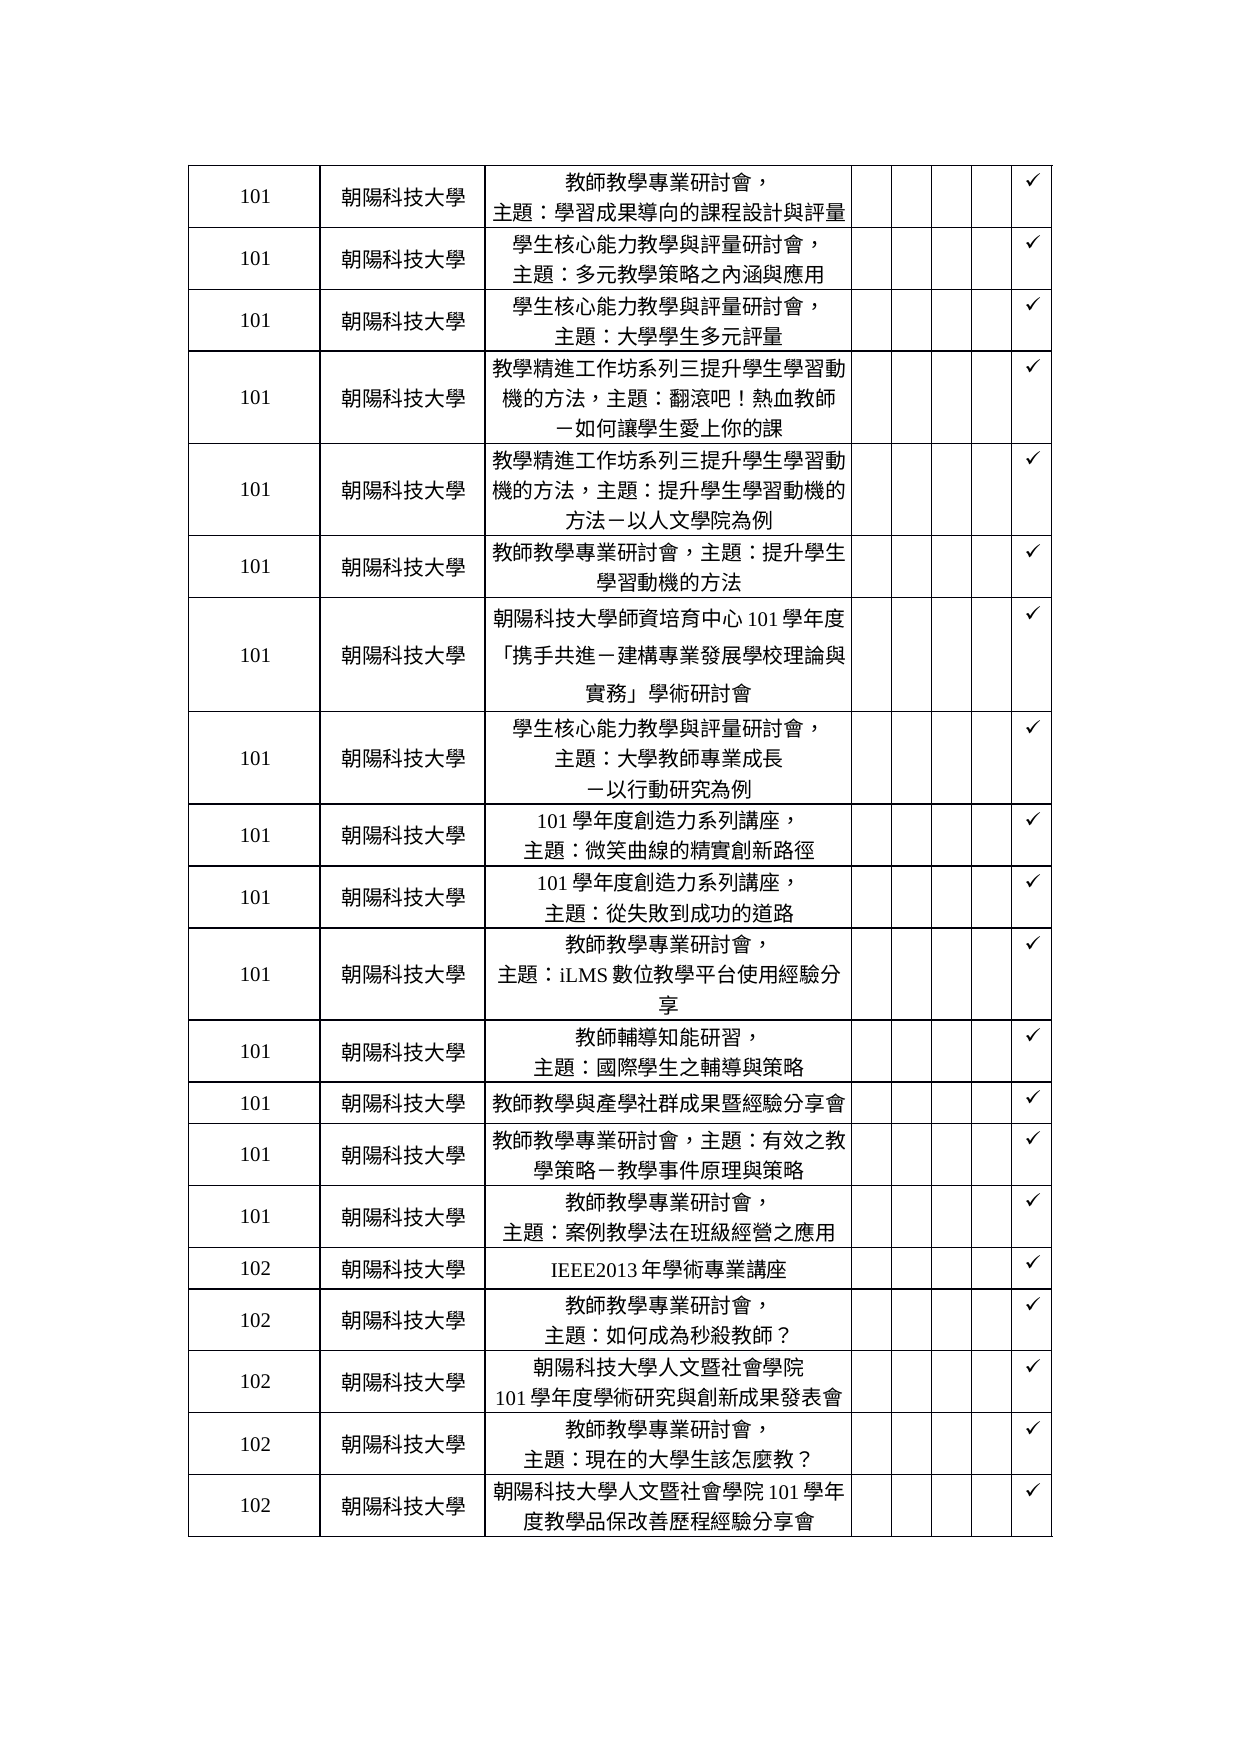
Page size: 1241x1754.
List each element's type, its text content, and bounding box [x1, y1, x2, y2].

table_cell 教師教學專業研討會， 主題：如何成為秒殺教師？ [486, 1290, 851, 1350]
table_cell [932, 1351, 971, 1412]
table_cell  [1012, 1124, 1051, 1184]
table_cell 教師教學專業研討會， 主題：iLMS數位教學平台使用經驗分享 [486, 929, 851, 1019]
table_cell 朝陽科技大學 [321, 805, 484, 865]
table_cell [892, 1351, 931, 1412]
table_cell 101學年度創造力系列講座， 主題：微笑曲線的精實創新路徑 [486, 805, 851, 865]
table_cell [932, 536, 971, 597]
table_cell [972, 1351, 1011, 1412]
table_cell [892, 712, 931, 803]
table_cell  [1012, 290, 1051, 350]
table_cell [932, 929, 971, 1019]
table_cell [852, 598, 891, 711]
table_cell 101 [189, 228, 319, 288]
table_cell [852, 1290, 891, 1350]
table_cell 朝陽科技大學 [321, 1021, 484, 1081]
table_cell 朝陽科技大學 [321, 929, 484, 1019]
table_cell [932, 1083, 971, 1122]
table_cell [932, 352, 971, 443]
table_cell [972, 352, 1011, 443]
table_cell 學生核心能力教學與評量研討會， 主題：多元教學策略之內涵與應用 [486, 228, 851, 288]
table_cell 102 [189, 1475, 319, 1536]
table_cell  [1012, 867, 1051, 927]
table_cell 朝陽科技大學 [321, 1413, 484, 1474]
table_cell [972, 1290, 1011, 1350]
table_cell  [1012, 1186, 1051, 1246]
table_cell [852, 228, 891, 288]
table_cell 學生核心能力教學與評量研討會， 主題：大學教師專業成長 －以行動研究為例 [486, 712, 851, 803]
table_cell [972, 1475, 1011, 1536]
table_cell [972, 1124, 1011, 1184]
table_cell 101 [189, 867, 319, 927]
table_cell 朝陽科技大學師資培育中心101學年度「携手共進－建構專業發展學校理論與實務」學術研討會 [486, 598, 851, 711]
table_cell [892, 867, 931, 927]
table_cell  [1012, 352, 1051, 443]
table_cell 朝陽科技大學 [321, 290, 484, 350]
table_cell 朝陽科技大學 [321, 598, 484, 711]
table_cell 101 [189, 712, 319, 803]
table_cell [852, 166, 891, 226]
table_cell 教師教學與產學社群成果暨經驗分享會 [486, 1083, 851, 1122]
table_cell  [1012, 228, 1051, 288]
table_cell [972, 1248, 1011, 1288]
table_cell  [1012, 1351, 1051, 1412]
table_cell [852, 444, 891, 535]
table_cell [932, 444, 971, 535]
table_cell [852, 1021, 891, 1081]
table_cell [932, 1290, 971, 1350]
table_cell  [1012, 1248, 1051, 1288]
table_cell 102 [189, 1248, 319, 1288]
table_cell 朝陽科技大學 [321, 536, 484, 597]
table_cell [852, 536, 891, 597]
table_cell [972, 166, 1011, 226]
table_cell  [1012, 712, 1051, 803]
table_cell [852, 929, 891, 1019]
table_cell [932, 166, 971, 226]
table_cell [932, 1124, 971, 1184]
table_cell [852, 867, 891, 927]
table_cell [932, 1186, 971, 1246]
table_cell [892, 1186, 931, 1246]
table_cell  [1012, 929, 1051, 1019]
table_cell [972, 1021, 1011, 1081]
table_cell 102 [189, 1351, 319, 1412]
table_cell [852, 1083, 891, 1122]
table_cell 101 [189, 1083, 319, 1122]
table_cell [852, 290, 891, 350]
table_cell [892, 228, 931, 288]
table_cell [972, 1083, 1011, 1122]
table_cell 教師教學專業研討會，主題：提升學生學習動機的方法 [486, 536, 851, 597]
table_cell [892, 536, 931, 597]
table_cell [972, 712, 1011, 803]
table_cell [932, 867, 971, 927]
table_cell [972, 290, 1011, 350]
table_cell [932, 712, 971, 803]
table_cell [892, 1475, 931, 1536]
table_cell 朝陽科技大學 [321, 1083, 484, 1122]
table_cell 101 [189, 598, 319, 711]
table_cell [852, 352, 891, 443]
table_cell 101 [189, 929, 319, 1019]
table_cell [852, 1248, 891, 1288]
table_cell 朝陽科技大學人文暨社會學院 101學年度學術研究與創新成果發表會 [486, 1351, 851, 1412]
table_cell 朝陽科技大學 [321, 712, 484, 803]
table_cell [972, 228, 1011, 288]
table_cell 102 [189, 1413, 319, 1474]
table_cell  [1012, 1290, 1051, 1350]
table_cell [892, 1083, 931, 1122]
table_cell [932, 805, 971, 865]
table_cell [892, 352, 931, 443]
table_cell 朝陽科技大學 [321, 1248, 484, 1288]
table_cell  [1012, 444, 1051, 535]
table_cell 教師教學專業研討會， 主題：案例教學法在班級經營之應用 [486, 1186, 851, 1246]
table_cell 朝陽科技大學 [321, 166, 484, 226]
table_cell 朝陽科技大學 [321, 1290, 484, 1350]
table_cell [892, 1021, 931, 1081]
table_cell [932, 228, 971, 288]
table_cell [852, 1413, 891, 1474]
table_cell  [1012, 1083, 1051, 1122]
table_cell  [1012, 598, 1051, 711]
table_cell  [1012, 1413, 1051, 1474]
table_cell [892, 929, 931, 1019]
table_cell [892, 1290, 931, 1350]
table_cell  [1012, 1475, 1051, 1536]
table_cell 101 [189, 166, 319, 226]
table_cell [932, 1413, 971, 1474]
table_cell [852, 1124, 891, 1184]
table_cell 朝陽科技大學 [321, 444, 484, 535]
table_cell [972, 867, 1011, 927]
table_cell 教學精進工作坊系列三提升學生學習動機的方法，主題：翻滾吧！熱血教師 －如何讓學生愛上你的課 [486, 352, 851, 443]
table_cell [852, 1351, 891, 1412]
table_cell [932, 1248, 971, 1288]
table_cell [852, 1475, 891, 1536]
table_cell [972, 444, 1011, 535]
table_cell [892, 1124, 931, 1184]
table_cell [892, 1413, 931, 1474]
table_cell 教師教學專業研討會，主題：有效之教學策略－教學事件原理與策略 [486, 1124, 851, 1184]
table_cell IEEE2013年學術專業講座 [486, 1248, 851, 1288]
table_cell 101 [189, 1186, 319, 1246]
table_cell  [1012, 536, 1051, 597]
table_cell 朝陽科技大學 [321, 1186, 484, 1246]
table_cell [852, 805, 891, 865]
table_cell 朝陽科技大學 [321, 228, 484, 288]
table_cell [972, 929, 1011, 1019]
table_cell  [1012, 805, 1051, 865]
table_cell 學生核心能力教學與評量研討會， 主題：大學學生多元評量 [486, 290, 851, 350]
table_cell 102 [189, 1290, 319, 1350]
table_cell 朝陽科技大學人文暨社會學院101學年度教學品保改善歷程經驗分享會 [486, 1475, 851, 1536]
table_cell [892, 290, 931, 350]
table_cell [892, 1248, 931, 1288]
table_cell [892, 444, 931, 535]
table_cell [932, 598, 971, 711]
table_cell 101 [189, 352, 319, 443]
table_cell 101 [189, 536, 319, 597]
table_cell [972, 1413, 1011, 1474]
table_cell 101學年度創造力系列講座， 主題：從失敗到成功的道路 [486, 867, 851, 927]
table_cell [932, 290, 971, 350]
table_cell 朝陽科技大學 [321, 1124, 484, 1184]
table_cell 教師輔導知能研習， 主題：國際學生之輔導與策略 [486, 1021, 851, 1081]
table_cell 朝陽科技大學 [321, 352, 484, 443]
table_cell [932, 1021, 971, 1081]
table_cell 朝陽科技大學 [321, 1475, 484, 1536]
table_cell 教學精進工作坊系列三提升學生學習動機的方法，主題：提升學生學習動機的方法－以人文學院為例 [486, 444, 851, 535]
table_cell [852, 1186, 891, 1246]
table_cell 朝陽科技大學 [321, 1351, 484, 1412]
table_cell 101 [189, 1124, 319, 1184]
table_cell 教師教學專業研討會， 主題：學習成果導向的課程設計與評量 [486, 166, 851, 226]
table_cell [972, 598, 1011, 711]
table_cell [972, 805, 1011, 865]
table_cell [892, 598, 931, 711]
table_cell [892, 805, 931, 865]
table_cell 101 [189, 1021, 319, 1081]
table_cell 朝陽科技大學 [321, 867, 484, 927]
table_cell  [1012, 166, 1051, 226]
table_cell [972, 536, 1011, 597]
table_cell 101 [189, 805, 319, 865]
table_cell 101 [189, 444, 319, 535]
table_cell [852, 712, 891, 803]
table_cell  [1012, 1021, 1051, 1081]
table_cell 教師教學專業研討會， 主題：現在的大學生該怎麼教？ [486, 1413, 851, 1474]
table_cell [932, 1475, 971, 1536]
table_cell [892, 166, 931, 226]
table_cell [972, 1186, 1011, 1246]
table_cell 101 [189, 290, 319, 350]
